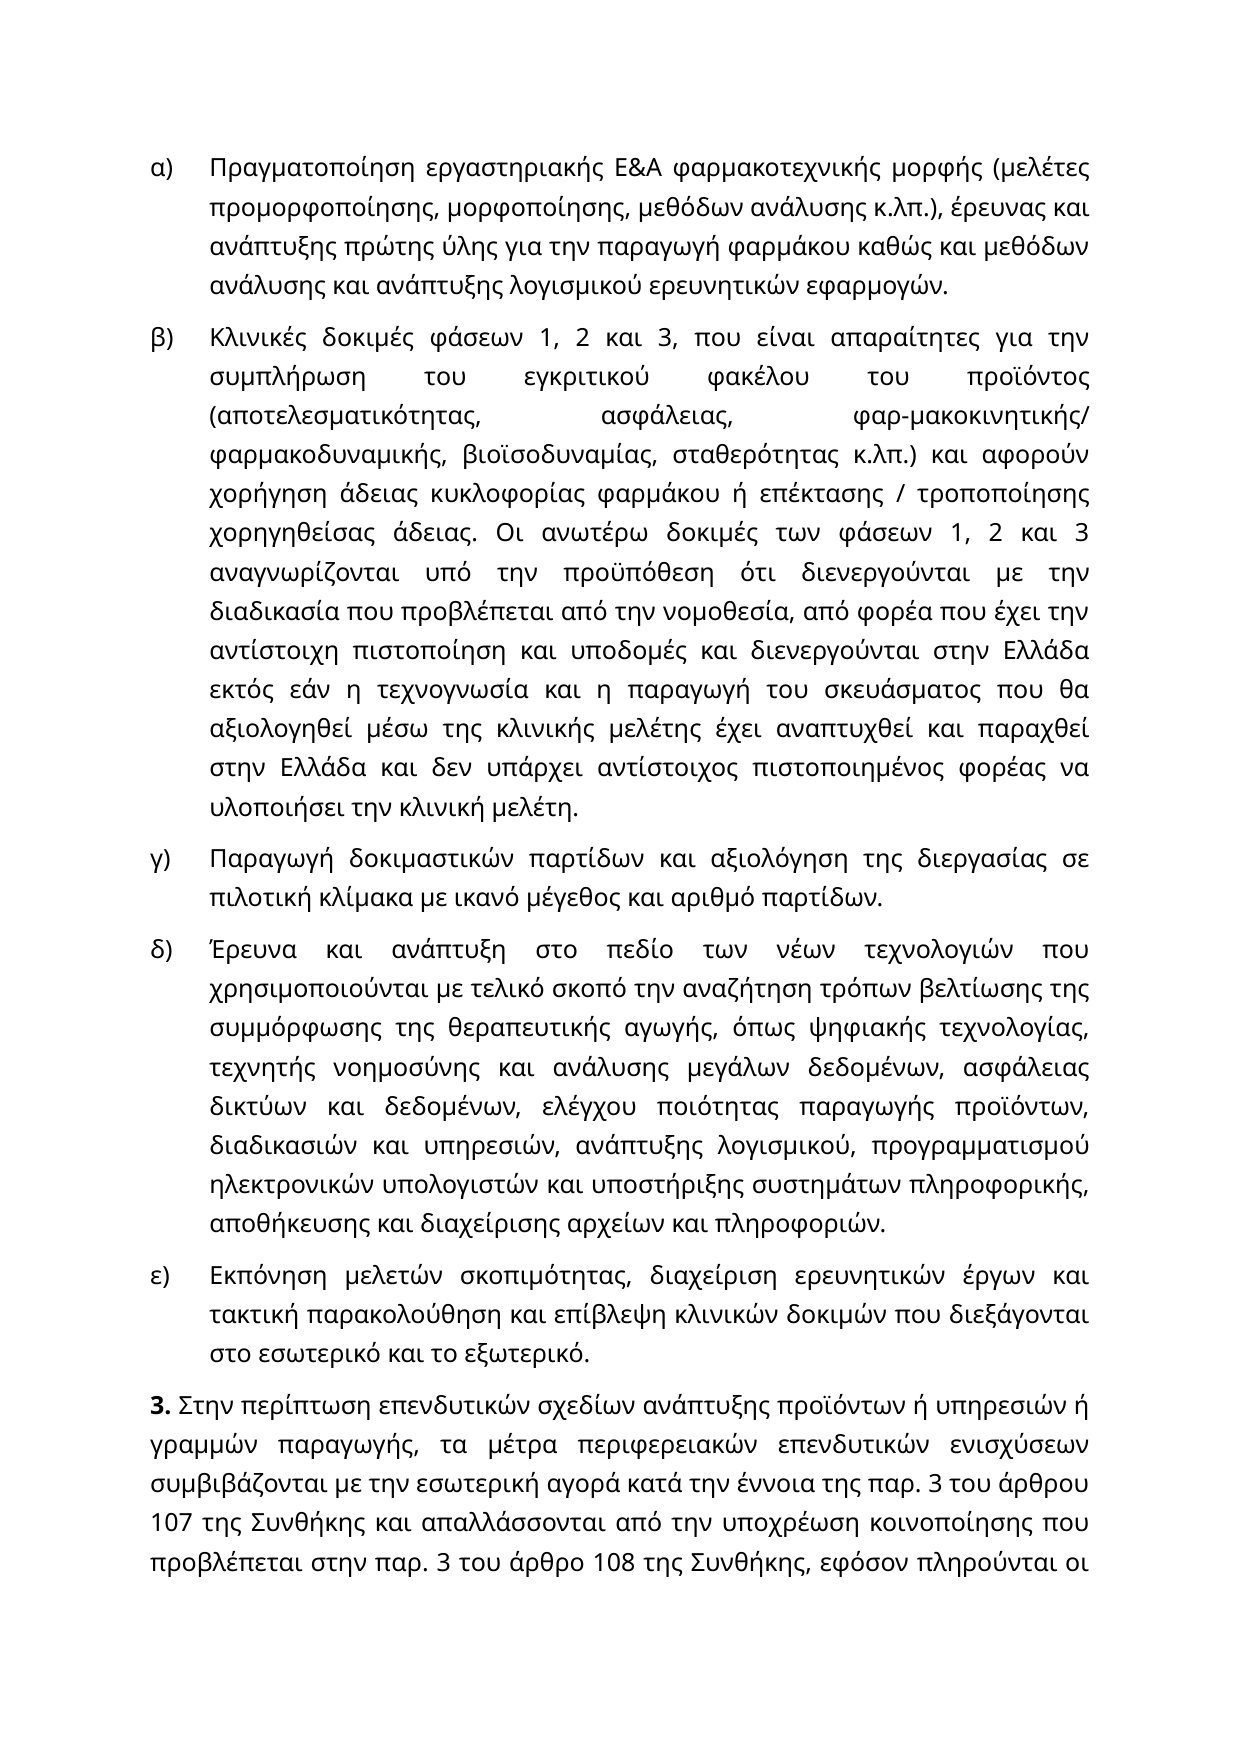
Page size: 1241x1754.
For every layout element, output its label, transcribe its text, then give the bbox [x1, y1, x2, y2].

text 3. Στην περίπτωση επενδυτικών σχεδίων ανάπτυξης προϊόντων ή υπηρεσιών ή γραμμών παραγωγής, τα μέτρα περιφερειακών επενδυτικών ενισχύσεων συμβιβάζονται με την εσωτερική αγορά κατά την έννοια της παρ. 3 του άρθρου 107 της Συνθήκης και απαλλάσσονται από την υποχρέωση κοινοποίησης που προβλέπεται στην παρ. 3 του άρθρο 108 της Συνθήκης, εφόσον πληρούνται οι [150, 1387, 1090, 1578]
list ε) Εκπόνηση μελετών σκοπιμότητας, διαχείριση ερευνητικών έργων και τακτική παρακολούθηση και επίβλεψη κλινικών δοκιμών που διεξάγονται στο εσωτερικό και το εξωτερικό. [150, 1257, 1090, 1370]
list α) Πραγματοποίηση εργαστηριακής Ε&Α φαρμακοτεχνικής μορφής (μελέτες προμορφοποίησης, μορφοποίησης, μεθόδων ανάλυσης κ.λπ.), έρευνας και ανάπτυξης πρώτης ύλης για την παραγωγή φαρμάκου καθώς και μεθόδων ανάλυσης και ανάπτυξης λογισμικού ερευνητικών εφαρμογών. [150, 150, 1090, 302]
list δ) Έρευνα και ανάπτυξη στο πεδίο των νέων τεχνολογιών που χρησιμοποιούνται με τελικό σκοπό την αναζήτηση τρόπων βελτίωσης της συμμόρφωσης της θεραπευτικής αγωγής, όπως ψηφιακής τεχνολογίας, τεχνητής νοημοσύνης και ανάλυσης μεγάλων δεδομένων, ασφάλειας δικτύων και δεδομένων, ελέγχου ποιότητας παραγωγής προϊόντων, διαδικασιών και υπηρεσιών, ανάπτυξης λογισμικού, προγραμματισμού ηλεκτρονικών υπολογιστών και υποστήριξης συστημάτων πληροφορικής, αποθήκευσης και διαχείρισης αρχείων και πληροφοριών. [150, 932, 1090, 1240]
list β) Κλινικές δοκιμές φάσεων 1, 2 και 3, που είναι απαραίτητες για την συμπλήρωση του εγκριτικού φακέλου του προϊόντος (αποτελεσματικότητας, ασφάλειας, φαρ-μακοκινητικής/ φαρμακοδυναμικής, βιοϊσοδυναμίας, σταθερότητας κ.λπ.) και αφορούν χορήγηση άδειας κυκλοφορίας φαρμάκου ή επέκτασης / τροποποίησης χορηγηθείσας άδειας. Οι ανωτέρω δοκιμές των φάσεων 1, 2 και 3 αναγνωρίζονται υπό την προϋπόθεση ότι διενεργούνται με την διαδικασία που προβλέπεται από την νομοθεσία, από φορέα που έχει την αντίστοιχη πιστοποίηση και υποδομές και διενεργούνται στην Ελλάδα εκτός εάν η τεχνογνωσία και η παραγωγή του σκευάσματος που θα αξιολογηθεί μέσω της κλινικής μελέτης έχει αναπτυχθεί και παραχθεί στην Ελλάδα και δεν υπάρχει αντίστοιχος πιστοποιημένος φορέας να υλοποιήσει την κλινική μελέτη. [150, 319, 1090, 823]
list γ) Παραγωγή δοκιμαστικών παρτίδων και αξιολόγηση της διεργασίας σε πιλοτική κλίμακα με ικανό μέγεθος και αριθμό παρτίδων. [150, 841, 1090, 914]
